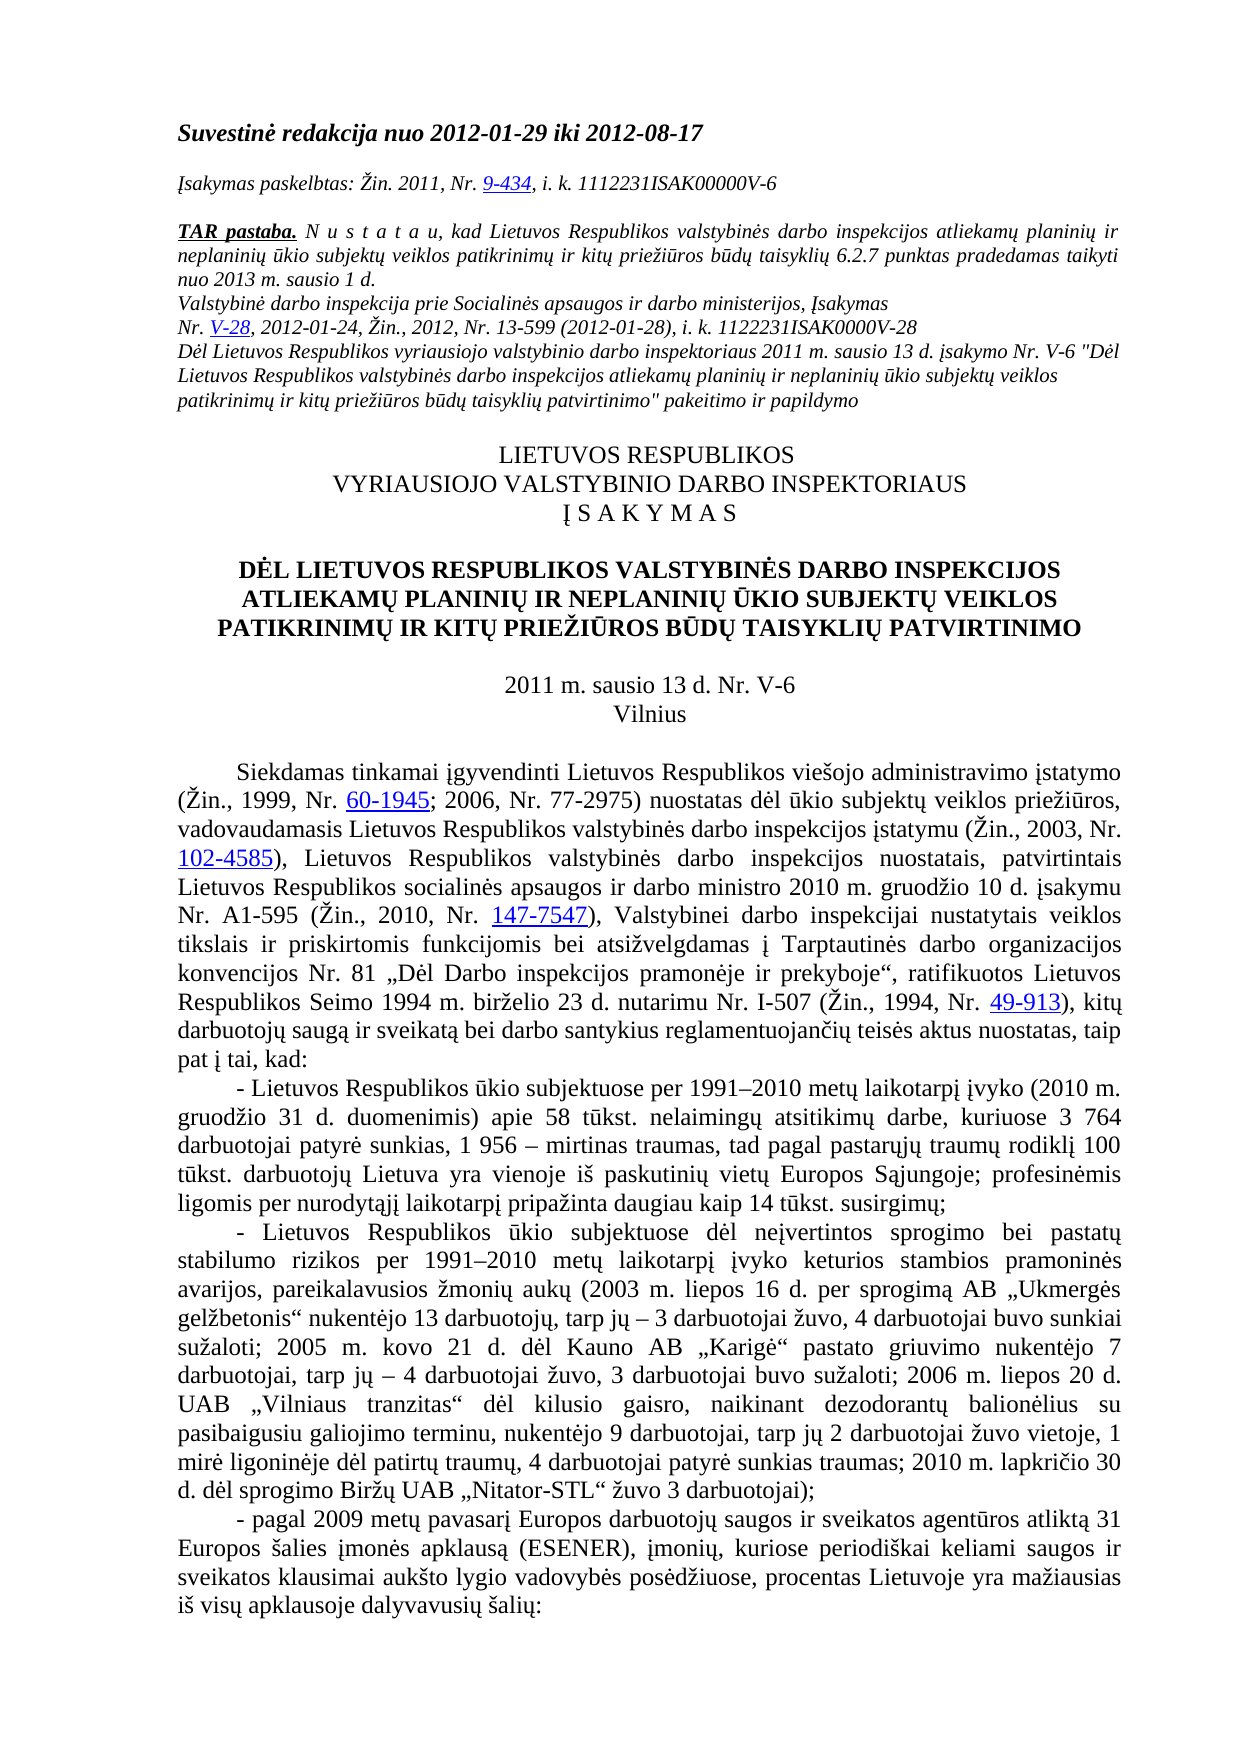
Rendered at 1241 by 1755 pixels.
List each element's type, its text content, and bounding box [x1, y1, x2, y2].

text DĖL lietuvos respublikos valstybinės darbo Inspekcijos atliekamų planinių ir neplaninių ūkio subjektų veiklos patikrinimų IR KITŲ PRIEŽIŪROS BŪDŲ taisyklIŲ PATVIRTINIMO [177, 555, 1122, 642]
text 2011 m. sausio 13 d. Nr. V-6 [177, 670, 1122, 699]
text Siekdamas tinkamai įgyvendinti Lietuvos Respublikos viešojo administravimo įstatymo (Žin., 1999, Nr. 60-1945; 2006, Nr. 77-2975) nuostatas dėl ūkio subjektų veiklos priežiūros, vadovaudamasis Lietuvos Respublikos valstybinės darbo inspekcijos įstatymu (Žin., 2003, Nr. 102-4585), Lietuvos Respublikos valstybinės darbo inspekcijos nuostatais, patvirtintais Lietuvos Respublikos socialinės apsaugos ir darbo ministro 2010 m. gruodžio 10 d. įsakymu Nr. A1-595 (Žin., 2010, Nr. 147-7547), Valstybinei darbo inspekcijai nustatytais veiklos tikslais ir priskirtomis funkcijomis bei atsižvelgdamas į Tarptautinės darbo organizacijos konvencijos Nr. 81 „Dėl Darbo inspekcijos pramonėje ir prekyboje“, ratifikuotos Lietuvos Respublikos Seimo 1994 m. birželio 23 d. nutarimu Nr. I-507 (Žin., 1994, Nr. 49-913), kitų darbuotojų saugą ir sveikatą bei darbo santykius reglamentuojančių teisės aktus nuostatas, taip pat į tai, kad: [177, 757, 1122, 1073]
text Nr. V-28, 2012-01-24, Žin., 2012, Nr. 13-599 (2012-01-28), i. k. 1122231ISAK0000V-28 [177, 315, 1122, 339]
text Valstybinė darbo inspekcija prie Socialinės apsaugos ir darbo ministerijos, Įsakymas [177, 291, 1122, 315]
text Suvestinė redakcija nuo 2012-01-29 iki 2012-08-17 [177, 118, 1122, 147]
text - Lietuvos Respublikos ūkio subjektuose dėl neįvertintos sprogimo bei pastatų stabilumo rizikos per 1991–2010 metų laikotarpį įvyko keturios stambios pramoninės avarijos, pareikalavusios žmonių aukų (2003 m. liepos 16 d. per sprogimą AB „Ukmergės gelžbetonis“ nukentėjo 13 darbuotojų, tarp jų – 3 darbuotojai žuvo, 4 darbuotojai buvo sunkiai sužaloti; 2005 m. kovo 21 d. dėl Kauno AB „Karigė“ pastato griuvimo nukentėjo 7 darbuotojai, tarp jų – 4 darbuotojai žuvo, 3 darbuotojai buvo sužaloti; 2006 m. liepos 20 d. UAB „Vilniaus tranzitas“ dėl kilusio gaisro, naikinant dezodorantų balionėlius su pasibaigusiu galiojimo terminu, nukentėjo 9 darbuotojai, tarp jų 2 darbuotojai žuvo vietoje, 1 mirė ligoninėje dėl patirtų traumų, 4 darbuotojai patyrė sunkias traumas; 2010 m. lapkričio 30 d. dėl sprogimo Biržų UAB „Nitator-STL“ žuvo 3 darbuotojai); [177, 1217, 1122, 1504]
text ĮSAKYMAS [177, 498, 1122, 527]
text LIETUVOS RESPUBLIKOS [177, 440, 1122, 469]
text Įsakymas paskelbtas: Žin. 2011, Nr. 9-434, i. k. 1112231ISAK00000V-6 [177, 171, 1122, 195]
text VYRIAUSIOJO VALSTYBINIO DARBO INSPEKTORIAUS [177, 469, 1122, 498]
text - pagal 2009 metų pavasarį Europos darbuotojų saugos ir sveikatos agentūros atliktą 31 Europos šalies įmonės apklausą (ESENER), įmonių, kuriose periodiškai keliami saugos ir sveikatos klausimai aukšto lygio vadovybės posėdžiuose, procentas Lietuvoje yra mažiausias iš visų apklausoje dalyvavusių šalių: [177, 1504, 1122, 1619]
text TAR pastaba. N u s t a t a u, kad Lietuvos Respublikos valstybinės darbo inspekcijos atliekamų planinių ir neplaninių ūkio subjektų veiklos patikrinimų ir kitų priežiūros būdų taisyklių 6.2.7 punktas pradedamas taikyti nuo 2013 m. sausio 1 d. [177, 219, 1122, 291]
text Vilnius [177, 699, 1122, 728]
text - Lietuvos Respublikos ūkio subjektuose per 1991–2010 metų laikotarpį įvyko (2010 m. gruodžio 31 d. duomenimis) apie 58 tūkst. nelaimingų atsitikimų darbe, kuriuose 3 764 darbuotojai patyrė sunkias, 1 956 – mirtinas traumas, tad pagal pastarųjų traumų rodiklį 100 tūkst. darbuotojų Lietuva yra vienoje iš paskutinių vietų Europos Sąjungoje; profesinėmis ligomis per nurodytąjį laikotarpį pripažinta daugiau kaip 14 tūkst. susirgimų; [177, 1073, 1122, 1217]
text Dėl Lietuvos Respublikos vyriausiojo valstybinio darbo inspektoriaus 2011 m. sausio 13 d. įsakymo Nr. V-6 "Dėl Lietuvos Respublikos valstybinės darbo inspekcijos atliekamų planinių ir neplaninių ūkio subjektų veiklos patikrinimų ir kitų priežiūros būdų taisyklių patvirtinimo" pakeitimo ir papildymo [177, 339, 1122, 412]
